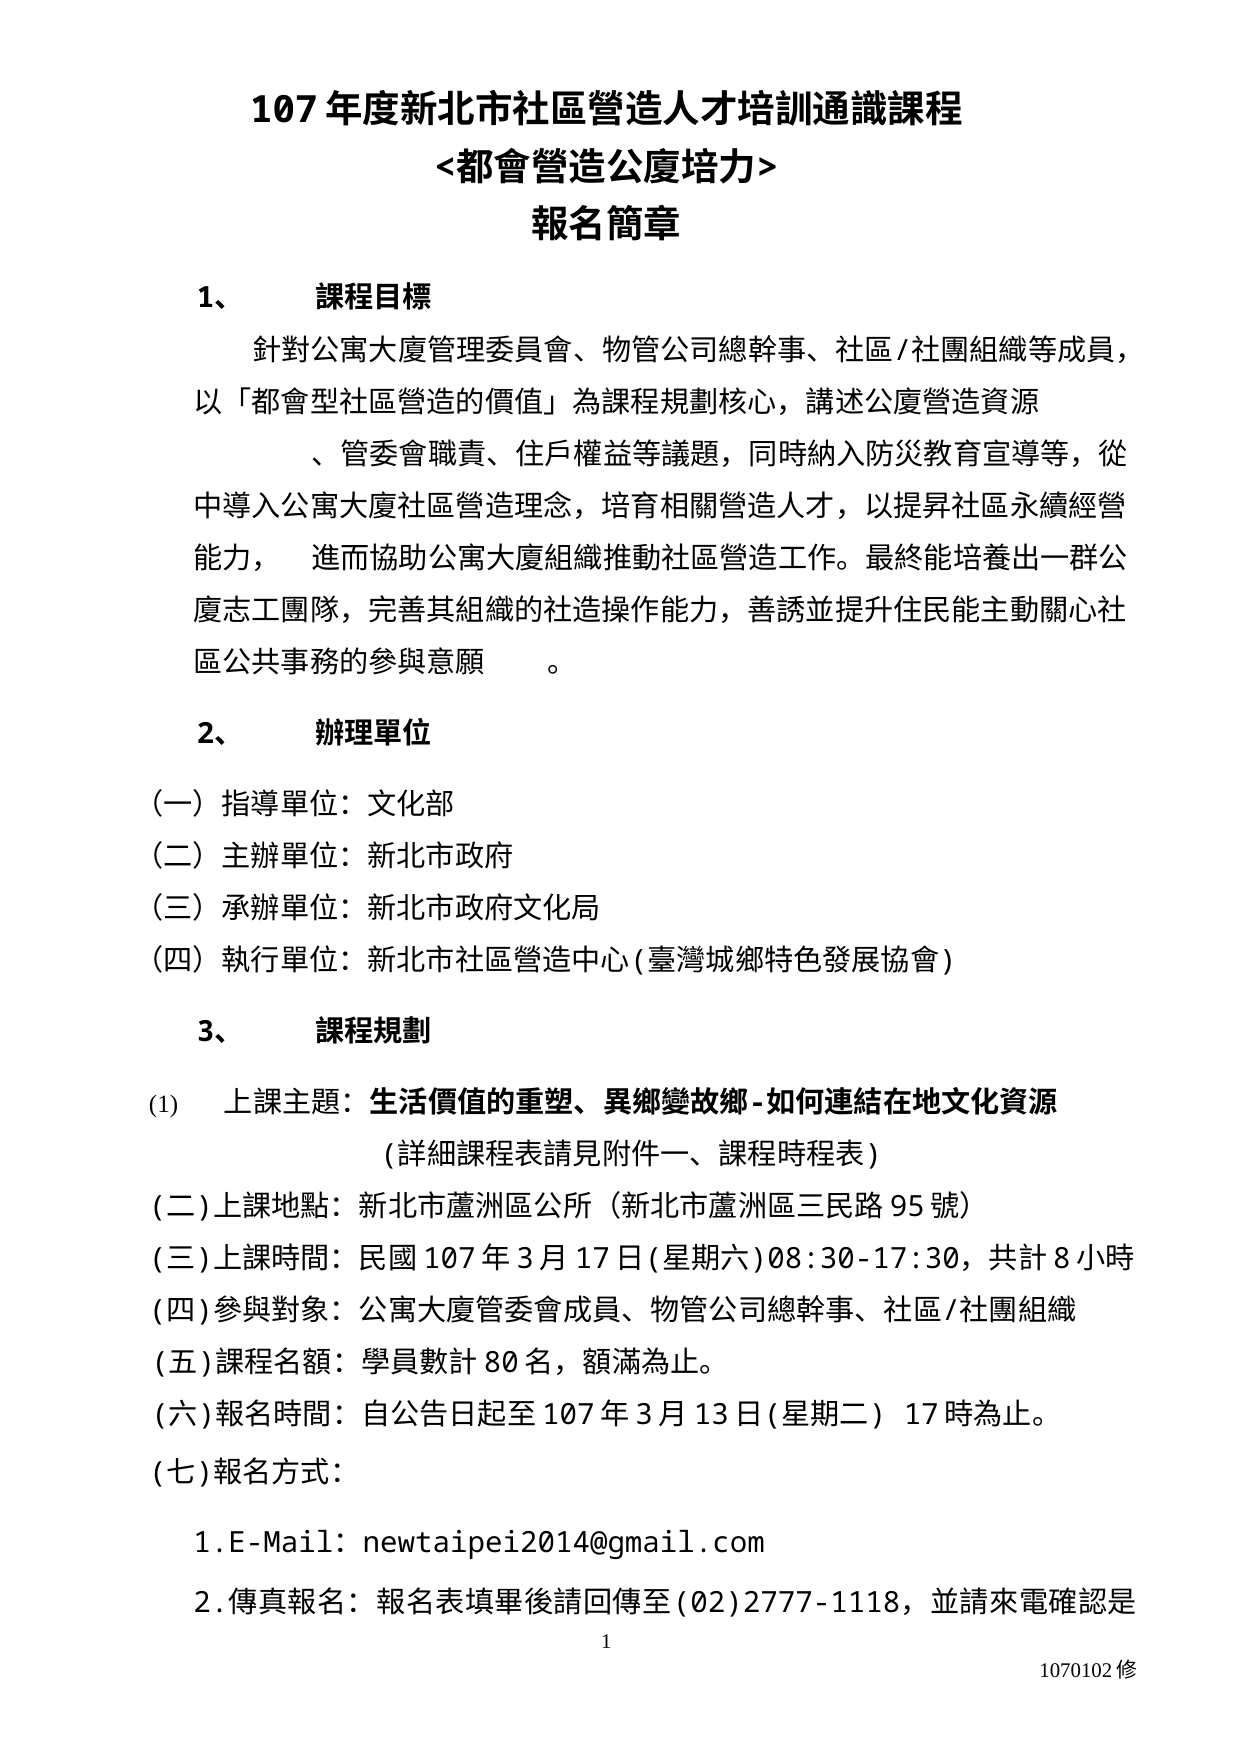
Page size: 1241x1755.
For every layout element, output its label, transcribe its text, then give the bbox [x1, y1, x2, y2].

text 2.傳真報名：報名表填畢後請回傳至(02)2777-1118，並請來電確認是 [193, 1571, 1137, 1623]
text <都會營造公廈培力> [75, 140, 1137, 190]
text (三)上課時間：民國107年3月17日(星期六)08:30-17:30，共計8小時 [149, 1227, 1137, 1279]
text （三）承辦單位：新北市政府文化局 [134, 877, 1137, 929]
list 上課主題：生活價值的重塑、異鄉變故鄉-如何連結在地文化資源 [149, 1070, 1137, 1122]
text 報名簡章 [75, 197, 1137, 247]
text (二)上課地點：新北市蘆洲區公所（新北市蘆洲區三民路95號） [149, 1174, 1137, 1227]
list 課程目標 [197, 266, 1137, 318]
text （二）主辦單位：新北市政府 [134, 824, 1137, 877]
text （四）執行單位：新北市社區營造中心(臺灣城鄉特色發展協會) [134, 929, 1137, 981]
text (七)報名方式： [149, 1442, 1137, 1492]
list 課程規劃 [197, 999, 1137, 1052]
text 107年度新北市社區營造人才培訓通識課程 [75, 82, 1137, 132]
text (四)參與對象：公寓大廈管委會成員、物管公司總幹事、社區/社團組織 [149, 1279, 1137, 1331]
text （一）指導單位：文化部 [134, 772, 1137, 824]
list 辦理單位 [197, 702, 1137, 754]
text 1.E-Mail：newtaipei2014@gmail.com [149, 1511, 1137, 1563]
text (詳細課程表請見附件一、課程時程表) [222, 1122, 1137, 1174]
text (五)課程名額：學員數計80名，額滿為止。 [149, 1331, 1137, 1383]
text 針對公寓大廈管理委員會、物管公司總幹事、社區/社團組織等成員，以「都會型社區營造的價值」為課程規劃核心，講述公廈營造資源 、管委會職責、住戶權益等議題，同時納入防災教育宣導等，從中導入公寓大廈社區營造理念，培育相關營造人才，以提昇社區永續經營能力， 進而協助公寓大廈組織推動社區營造工作。最終能培養出一群公廈志工團隊，完善其組織的社造操作能力，善誘並提升住民能主動關心社區公共事務的參與意願 。 [193, 318, 1137, 683]
text (六)報名時間：自公告日起至107年3月13日(星期二) 17時為止。 [149, 1383, 1137, 1435]
